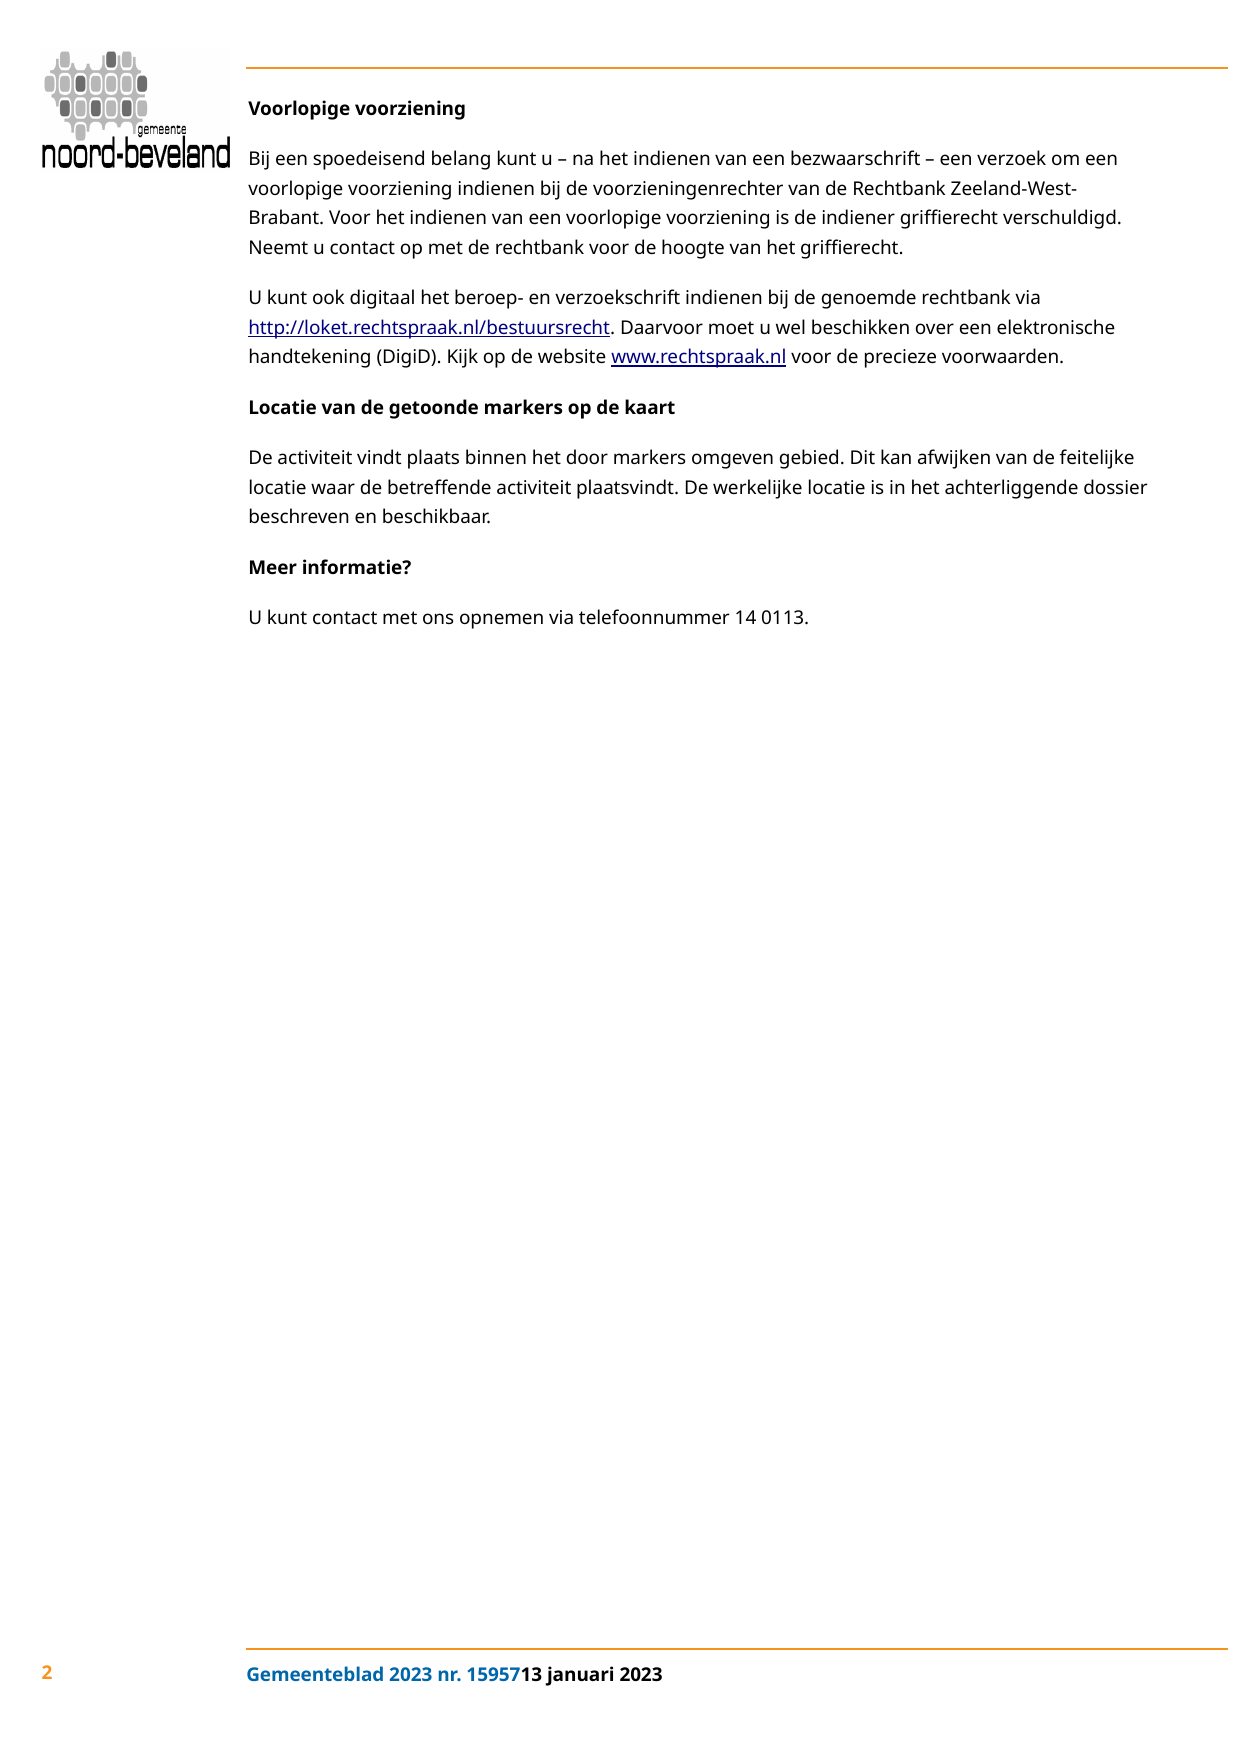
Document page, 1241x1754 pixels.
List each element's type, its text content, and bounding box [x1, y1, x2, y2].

text Locatie van de getoonde markers op de kaart [248, 394, 1152, 420]
text De activiteit vindt plaats binnen het door markers omgeven gebied. Dit kan afwijken van de feitelijke locatie waar de betreffende activiteit plaatsvindt. De werkelijke locatie is in het achterliggende dossier beschreven en beschikbaar. [248, 444, 1152, 529]
text Meer informatie? [248, 554, 1152, 580]
text U kunt contact met ons opnemen via telefoonnummer 14 0113. [248, 604, 1152, 630]
picture [41, 47, 231, 172]
text U kunt ook digitaal het beroep- en verzoekschrift indienen bij de genoemde rechtbank via http://loket.rechtspraak.nl/bestuursrecht. Daarvoor moet u wel beschikken over een elektronische handtekening (DigiD). Kijk op de website www.rechtspraak.nl voor de precieze voorwaarden. [248, 284, 1152, 369]
text Voorlopige voorziening [248, 95, 1152, 121]
text Bij een spoedeisend belang kunt u – na het indienen van een bezwaarschrift – een verzoek om een voorlopige voorziening indienen bij de voorzieningenrechter van de Rechtbank Zeeland-West-Brabant. Voor het indienen van een voorlopige voorziening is de indiener griffierecht verschuldigd. Neemt u contact op met de rechtbank voor de hoogte van het griffierecht. [248, 145, 1152, 260]
